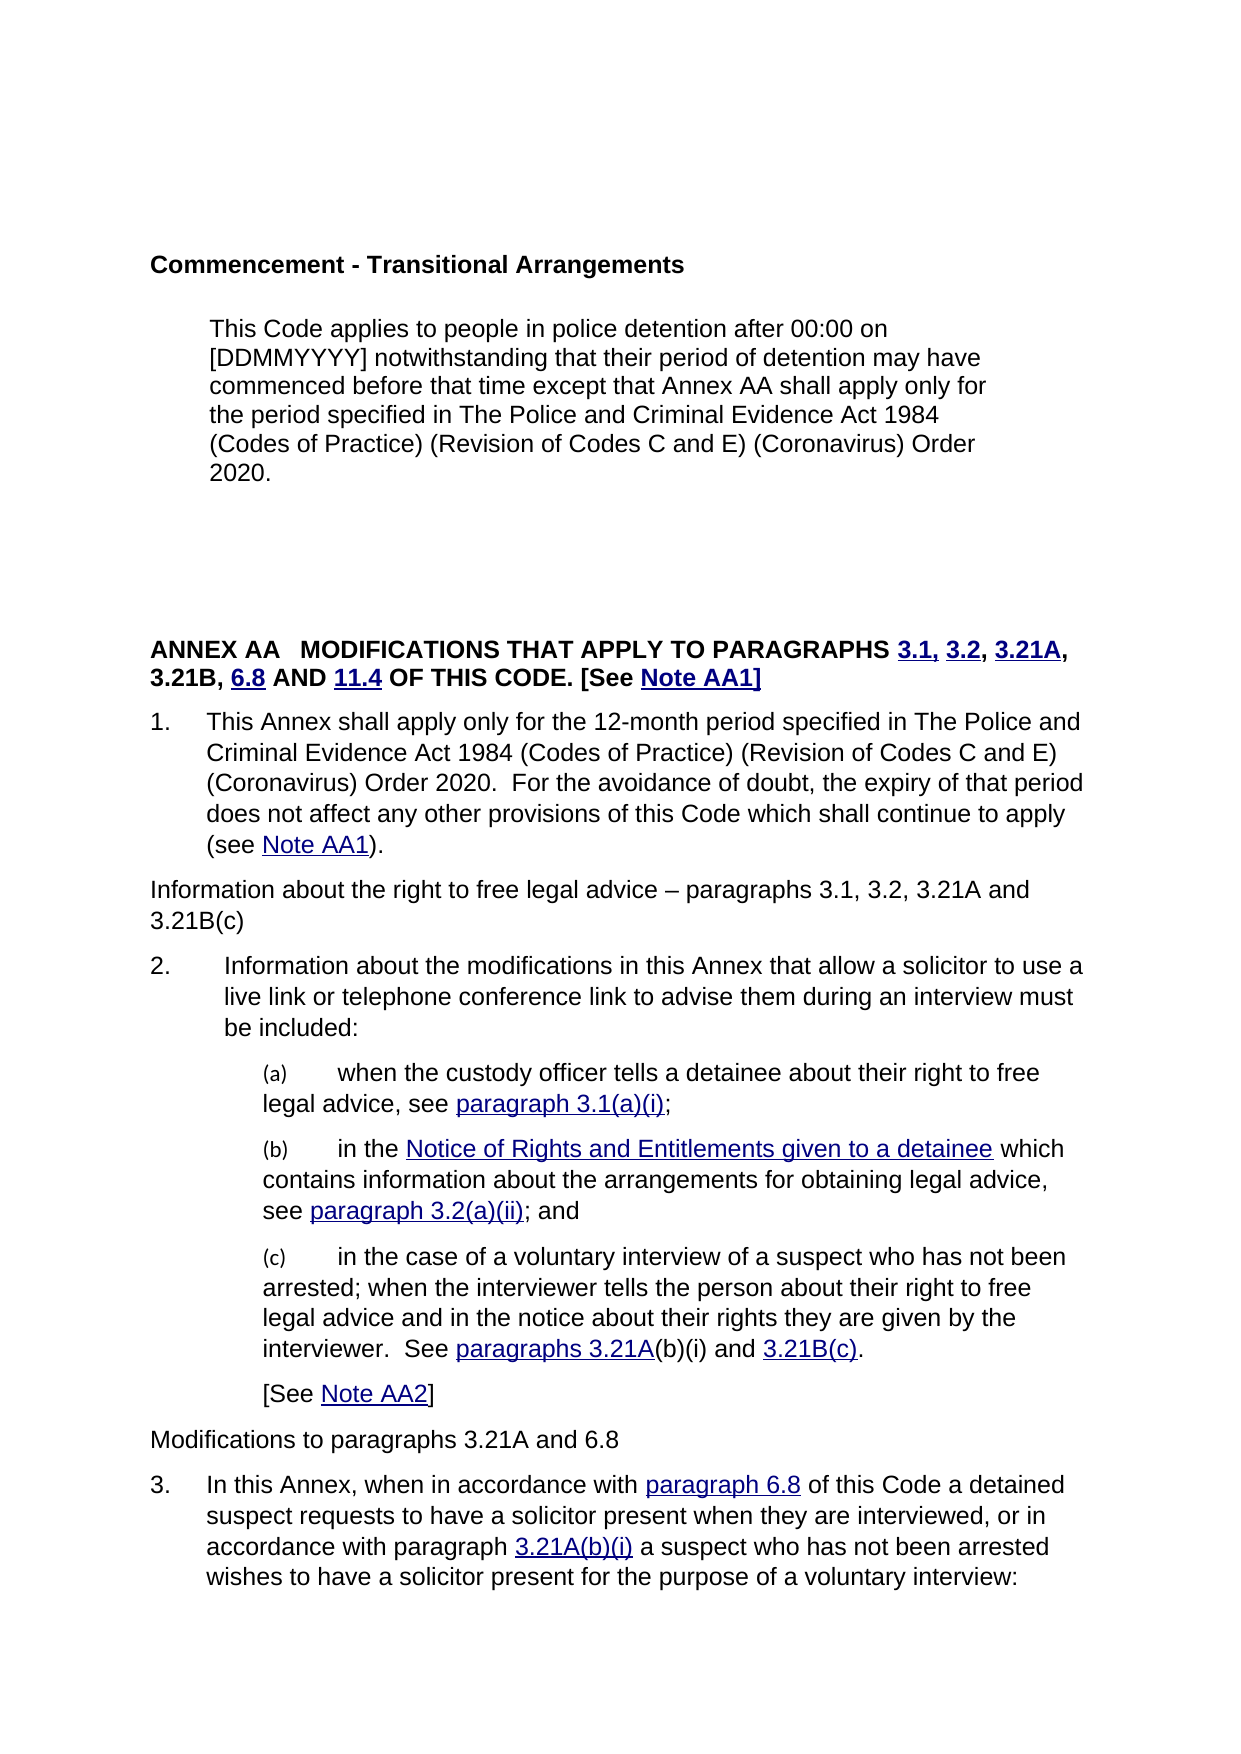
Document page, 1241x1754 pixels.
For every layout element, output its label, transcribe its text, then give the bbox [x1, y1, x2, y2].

list in the Notice of Rights and Entitlements given to a detainee which contains information about the arrangements for obtaining legal advice, see paragraph 3.2(a)(ii); and [262, 1134, 1090, 1225]
text Modifications to paragraphs 3.21A and 6.8 [150, 1425, 1090, 1453]
text 3. In this Annex, when in accordance with paragraph 6.8 of this Code a detained suspect requests to have a solicitor present when they are interviewed, or in accordance with paragraph 3.21A(b)(i) a suspect who has not been arrested wishes to have a solicitor present for the purpose of a voluntary interview: [150, 1470, 1090, 1591]
text 2. Information about the modifications in this Annex that allow a solicitor to use a live link or telephone conference link to advise them during an interview must be included: [150, 951, 1090, 1041]
title This Code applies to people in police detention after 00:00 on [DDMMYYYY] notwithstanding that their period of detention may have commenced before that time except that Annex AA shall apply only for the period specified in The Police and Criminal Evidence Act 1984 (Codes of Practice) (Revision of Codes C and E) (Coronavirus) Order 2020. [209, 314, 1016, 486]
list when the custody officer tells a detainee about their right to free legal advice, see paragraph 3.1(a)(i); [262, 1058, 1090, 1118]
title Commencement - Transitional Arrangements [150, 250, 1090, 279]
subtitle ANNEX AA MODIFICATIONS THAT APPLY TO PARAGRAPHS 3.1, 3.2, 3.21A, 3.21B, 6.8 AND 11.4 OF THIS CODE. [See Note AA1] [150, 635, 1090, 692]
text [See Note AA2] [262, 1379, 1090, 1408]
text Information about the right to free legal advice – paragraphs 3.1, 3.2, 3.21A and 3.21B(c) [150, 875, 1090, 934]
list in the case of a voluntary interview of a suspect who has not been arrested; when the interviewer tells the person about their right to free legal advice and in the notice about their rights they are given by the interviewer. See paragraphs 3.21A(b)(i) and 3.21B(c). [262, 1241, 1090, 1363]
text 1. This Annex shall apply only for the 12-month period specified in The Police and Criminal Evidence Act 1984 (Codes of Practice) (Revision of Codes C and E) (Coronavirus) Order 2020. For the avoidance of doubt, the expiry of that period does not affect any other provisions of this Code which shall continue to apply (see Note AA1). [150, 707, 1090, 858]
